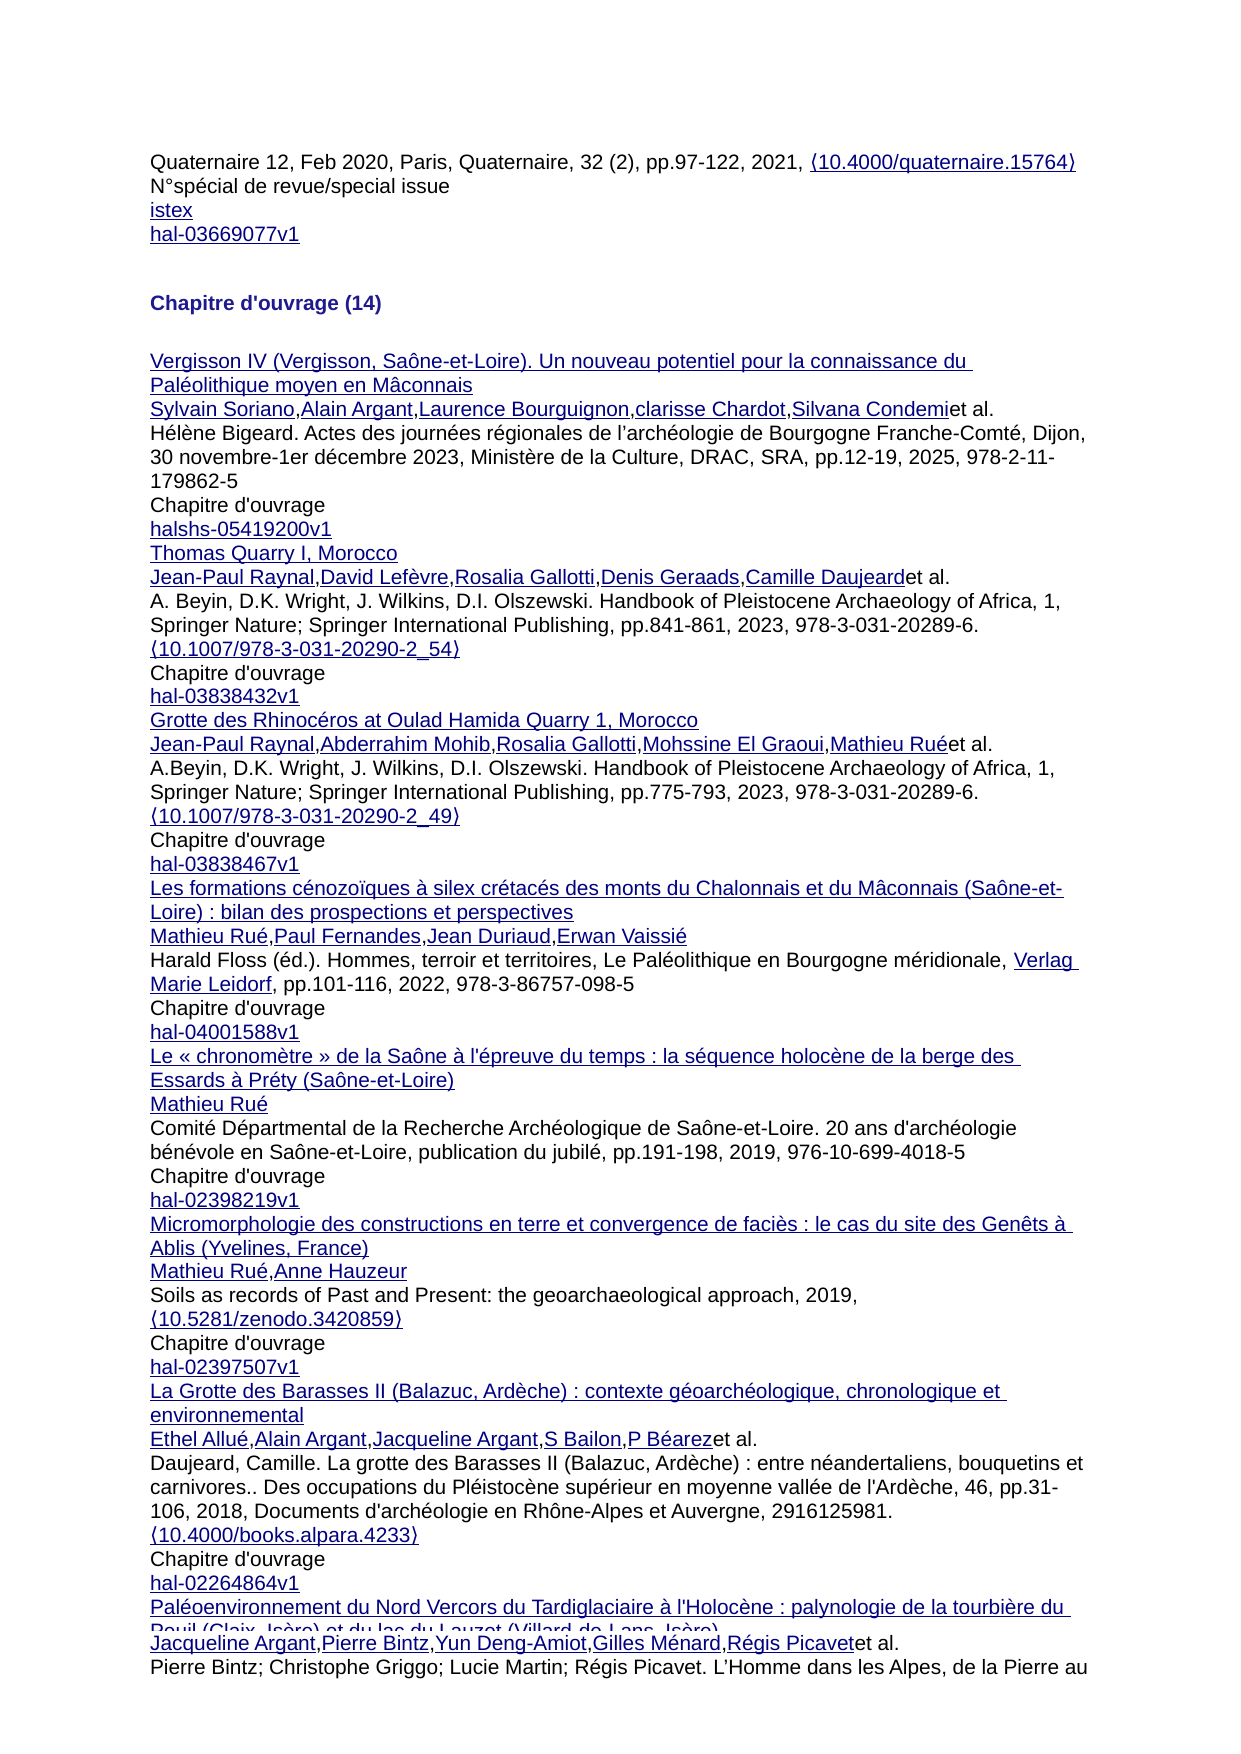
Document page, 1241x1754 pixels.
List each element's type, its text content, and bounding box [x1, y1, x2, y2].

table_cell Thomas Quarry I, Morocco Jean-Paul Raynal,David Lefèvre,Rosalia Gallotti,Denis Geraads,Camille Daujeardet al. A. Beyin, D.K. Wright, J. Wilkins, D.I. Olszewski. Handbook of Pleistocene Archaeology of Africa, 1, Springer Nature; Springer International Publishing, pp.841-861, 2023, 978-3-031-20289-6. ⟨10.1007/978-3-031-20290-2_54⟩ Chapitre d'ouvrage hal-03838432v1 [150, 541, 1090, 708]
table_cell Grotte des Rhinocéros at Oulad Hamida Quarry 1, Morocco Jean-Paul Raynal,Abderrahim Mohib,Rosalia Gallotti,Mohssine El Graoui,Mathieu Ruéet al. A.Beyin, D.K. Wright, J. Wilkins, D.I. Olszewski. Handbook of Pleistocene Archaeology of Africa, 1, Springer Nature; Springer International Publishing, pp.775-793, 2023, 978-3-031-20289-6. ⟨10.1007/978-3-031-20290-2_49⟩ Chapitre d'ouvrage hal-03838467v1 [150, 708, 1090, 876]
table_cell Les formations cénozoïques à silex crétacés des monts du Chalonnais et du Mâconnais (Saône-et-Loire) : bilan des prospections et perspectives Mathieu Rué,Paul Fernandes,Jean Duriaud,Erwan Vaissié Harald Floss (éd.). Hommes, terroir et territoires, Le Paléolithique en Bourgogne méridionale, Verlag Marie Leidorf, pp.101-116, 2022, 978-3-86757-098-5 Chapitre d'ouvrage hal-04001588v1 [150, 876, 1090, 1044]
table_cell La Grotte des Barasses II (Balazuc, Ardèche) : contexte géoarchéologique, chronologique et environnemental Ethel Allué,Alain Argant,Jacqueline Argant,S Bailon,P Béarezet al. Daujeard, Camille. La grotte des Barasses II (Balazuc, Ardèche) : entre néandertaliens, bouquetins et carnivores.. Des occupations du Pléistocène supérieur en moyenne vallée de l'Ardèche, 46, pp.31-106, 2018, Documents d'archéologie en Rhône-Alpes et Auvergne, 2916125981. ⟨10.4000/books.alpara.4233⟩ Chapitre d'ouvrage hal-02264864v1 [150, 1379, 1090, 1595]
subtitle Chapitre d'ouvrage (14) [150, 291, 1090, 314]
table_header Quaternaire 12, Feb 2020, Paris, Quaternaire, 32 (2), pp.97-122, 2021, ⟨10.4000/quaternaire.15764⟩ N°spécial de revue/special issue istex hal-03669077v1 [150, 150, 1090, 246]
table_cell Le « chronomètre » de la Saône à l'épreuve du temps : la séquence holocène de la berge des Essards à Préty (Saône-et-Loire) Mathieu Rué Comité Départmental de la Recherche Archéologique de Saône-et-Loire. 20 ans d'archéologie bénévole en Saône-et-Loire, publication du jubilé, pp.191-198, 2019, 976-10-699-4018-5 Chapitre d'ouvrage hal-02398219v1 [150, 1044, 1090, 1211]
table_cell Micromorphologie des constructions en terre et convergence de faciès : le cas du site des Genêts à Ablis (Yvelines, France) Mathieu Rué,Anne Hauzeur Soils as records of Past and Present: the geoarchaeological approach, 2019, ⟨10.5281/zenodo.3420859⟩ Chapitre d'ouvrage hal-02397507v1 [150, 1211, 1090, 1379]
table_cell Paléoenvironnement du Nord Vercors du Tardiglaciaire à l'Holocène : palynologie de la tourbière du Peuil (Claix, Isère) et du lac du Lauzet (Villard-de-Lans, Isère) Jacqueline Argant,Pierre Bintz,Yun Deng-Amiot,Gilles Ménard,Régis Picavetet al. Pierre Bintz; Christophe Griggo; Lucie Martin; Régis Picavet. L’Homme dans les Alpes, de la Pierre au [150, 1595, 1090, 1679]
table_header Vergisson IV (Vergisson, Saône-et-Loire). Un nouveau potentiel pour la connaissance du Paléolithique moyen en Mâconnais Sylvain Soriano,Alain Argant,Laurence Bourguignon,clarisse Chardot,Silvana Condemiet al. Hélène Bigeard. Actes des journées régionales de l’archéologie de Bourgogne Franche-Comté, Dijon, 30 novembre-1er décembre 2023, Ministère de la Culture, DRAC, SRA, pp.12-19, 2025, 978-2-11-179862-5 Chapitre d'ouvrage halshs-05419200v1 [150, 349, 1090, 541]
